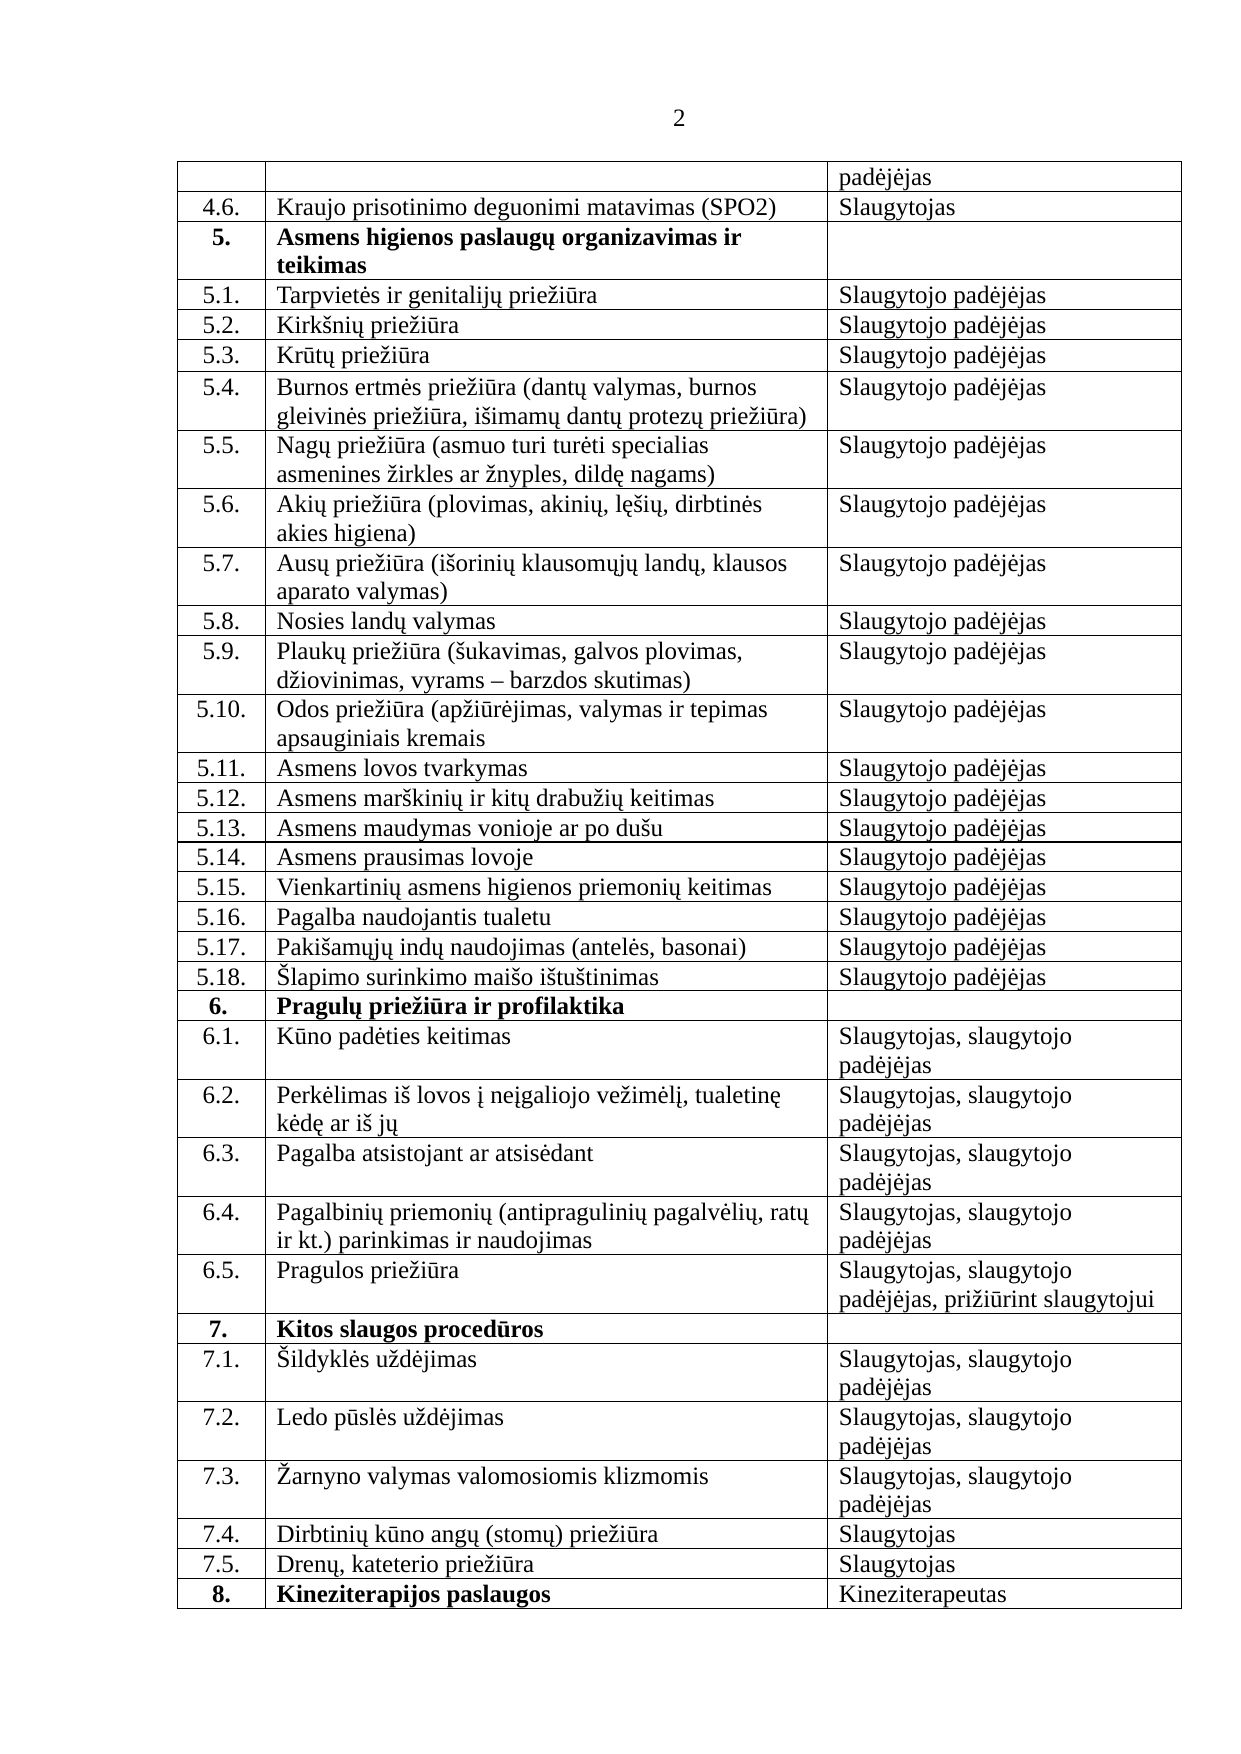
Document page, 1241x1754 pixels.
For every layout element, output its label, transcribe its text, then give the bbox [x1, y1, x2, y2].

table_cell Slaugytojas [828, 1519, 1181, 1548]
table_cell Slaugytojas, slaugytojo padėjėjas [828, 1138, 1181, 1196]
table_cell 6.5. [178, 1255, 265, 1313]
table_cell Slaugytojas [828, 192, 1181, 221]
table_cell Slaugytojo padėjėjas [828, 932, 1181, 961]
table_cell 5.3. [178, 340, 265, 371]
table_cell Vienkartinių asmens higienos priemonių keitimas [266, 872, 827, 901]
table_cell Pagalbinių priemonių (antipragulinių pagalvėlių, ratų ir kt.) parinkimas ir naudojimas [266, 1197, 827, 1254]
table_cell Pragulų priežiūra ir profilaktika [266, 991, 827, 1020]
table_cell Pagalba naudojantis tualetu [266, 902, 827, 931]
table_cell Asmens prausimas lovoje [266, 843, 827, 871]
table_cell Kitos slaugos procedūros [266, 1314, 827, 1343]
table_cell Burnos ertmės priežiūra (dantų valymas, burnos gleivinės priežiūra, išimamų dantų protezų priežiūra) [266, 372, 827, 429]
table_cell 5.18. [178, 962, 265, 990]
table_cell Krūtų priežiūra [266, 340, 827, 371]
table_cell 5.9. [178, 636, 265, 693]
table_cell Slaugytojo padėjėjas [828, 489, 1181, 547]
table_cell padėjėjas [828, 162, 1181, 191]
table_cell Slaugytojo padėjėjas [828, 753, 1181, 782]
table_cell Slaugytojo padėjėjas [828, 962, 1181, 990]
table_cell 7. [178, 1314, 265, 1343]
table_cell Asmens higienos paslaugų organizavimas ir teikimas [266, 222, 827, 279]
table_cell Slaugytojo padėjėjas [828, 548, 1181, 605]
table_cell Perkėlimas iš lovos į neįgaliojo vežimėlį, tualetinę kėdę ar iš jų [266, 1080, 827, 1137]
table_cell 5.4. [178, 372, 265, 429]
table_cell [828, 222, 1181, 279]
table_cell Slaugytojas, slaugytojo padėjėjas [828, 1021, 1181, 1079]
table_cell Pakišamųjų indų naudojimas (antelės, basonai) [266, 932, 827, 961]
table_cell Slaugytojo padėjėjas [828, 872, 1181, 901]
table_cell 7.5. [178, 1549, 265, 1578]
table_cell Pragulos priežiūra [266, 1255, 827, 1313]
table_cell Slaugytojas, slaugytojo padėjėjas [828, 1080, 1181, 1137]
table_cell 5.7. [178, 548, 265, 605]
table_cell Kraujo prisotinimo deguonimi matavimas (SPO2) [266, 192, 827, 221]
table_cell Nosies landų valymas [266, 606, 827, 635]
table_cell Kirkšnių priežiūra [266, 310, 827, 339]
table_cell Plaukų priežiūra (šukavimas, galvos plovimas, džiovinimas, vyrams – barzdos skutimas) [266, 636, 827, 693]
table_cell 5.11. [178, 753, 265, 782]
table_cell Slaugytojo padėjėjas [828, 783, 1181, 812]
table_cell Akių priežiūra (plovimas, akinių, lęšių, dirbtinės akies higiena) [266, 489, 827, 547]
table_cell 6.4. [178, 1197, 265, 1254]
table_cell Slaugytojas, slaugytojo padėjėjas, prižiūrint slaugytojui [828, 1255, 1181, 1313]
table_cell Žarnyno valymas valomosiomis klizmomis [266, 1461, 827, 1518]
table_cell 7.3. [178, 1461, 265, 1518]
table_cell 4.6. [178, 192, 265, 221]
table_cell Pagalba atsistojant ar atsisėdant [266, 1138, 827, 1196]
table_cell 5.16. [178, 902, 265, 931]
table_cell [178, 162, 265, 191]
table_cell 5.10. [178, 695, 265, 752]
table_cell Kūno padėties keitimas [266, 1021, 827, 1079]
table_cell 5.2. [178, 310, 265, 339]
table_cell Asmens marškinių ir kitų drabužių keitimas [266, 783, 827, 812]
table_cell 5.13. [178, 813, 265, 841]
table_cell Slaugytojo padėjėjas [828, 636, 1181, 693]
table_cell 8. [178, 1579, 265, 1608]
table_cell Šildyklės uždėjimas [266, 1344, 827, 1401]
table_cell 6.1. [178, 1021, 265, 1079]
table_cell 7.4. [178, 1519, 265, 1548]
table_cell 5.15. [178, 872, 265, 901]
table_cell Slaugytojas, slaugytojo padėjėjas [828, 1344, 1181, 1401]
table_cell 6.3. [178, 1138, 265, 1196]
table_cell Slaugytojas, slaugytojo padėjėjas [828, 1402, 1181, 1460]
table_cell Slaugytojo padėjėjas [828, 372, 1181, 429]
table_cell Slaugytojo padėjėjas [828, 310, 1181, 339]
table_cell Ausų priežiūra (išorinių klausomųjų landų, klausos aparato valymas) [266, 548, 827, 605]
table_cell 5. [178, 222, 265, 279]
table_cell 5.12. [178, 783, 265, 812]
table_cell Kineziterapijos paslaugos [266, 1579, 827, 1608]
table_cell 5.5. [178, 431, 265, 488]
table_cell 5.14. [178, 843, 265, 871]
table_cell Slaugytojo padėjėjas [828, 431, 1181, 488]
table_cell Slaugytojo padėjėjas [828, 695, 1181, 752]
table_cell Drenų, kateterio priežiūra [266, 1549, 827, 1578]
table_cell Asmens maudymas vonioje ar po dušu [266, 813, 827, 841]
table_cell [828, 991, 1181, 1020]
table_cell Slaugytojo padėjėjas [828, 813, 1181, 841]
table_cell Nagų priežiūra (asmuo turi turėti specialias asmenines žirkles ar žnyples, dildę nagams) [266, 431, 827, 488]
table_cell 7.1. [178, 1344, 265, 1401]
table_cell Slaugytojo padėjėjas [828, 606, 1181, 635]
table_cell Slaugytojas, slaugytojo padėjėjas [828, 1197, 1181, 1254]
table_cell Ledo pūslės uždėjimas [266, 1402, 827, 1460]
table_cell Slaugytojo padėjėjas [828, 843, 1181, 871]
table_cell 6.2. [178, 1080, 265, 1137]
table_cell Slaugytojo padėjėjas [828, 902, 1181, 931]
table_cell [266, 162, 827, 191]
table_cell 5.8. [178, 606, 265, 635]
table_cell Slaugytojas, slaugytojo padėjėjas [828, 1461, 1181, 1518]
table_cell 6. [178, 991, 265, 1020]
table_cell Odos priežiūra (apžiūrėjimas, valymas ir tepimas apsauginiais kremais [266, 695, 827, 752]
table_cell Slaugytojas [828, 1549, 1181, 1578]
table_cell Tarpvietės ir genitalijų priežiūra [266, 280, 827, 309]
table_cell Slaugytojo padėjėjas [828, 280, 1181, 309]
table_cell 7.2. [178, 1402, 265, 1460]
table_cell 5.1. [178, 280, 265, 309]
table_cell [828, 1314, 1181, 1343]
table_cell Šlapimo surinkimo maišo ištuštinimas [266, 962, 827, 990]
table_cell 5.6. [178, 489, 265, 547]
table_cell Asmens lovos tvarkymas [266, 753, 827, 782]
table_cell 5.17. [178, 932, 265, 961]
table_cell Slaugytojo padėjėjas [828, 340, 1181, 371]
table_cell Dirbtinių kūno angų (stomų) priežiūra [266, 1519, 827, 1548]
table_cell Kineziterapeutas [828, 1579, 1181, 1608]
